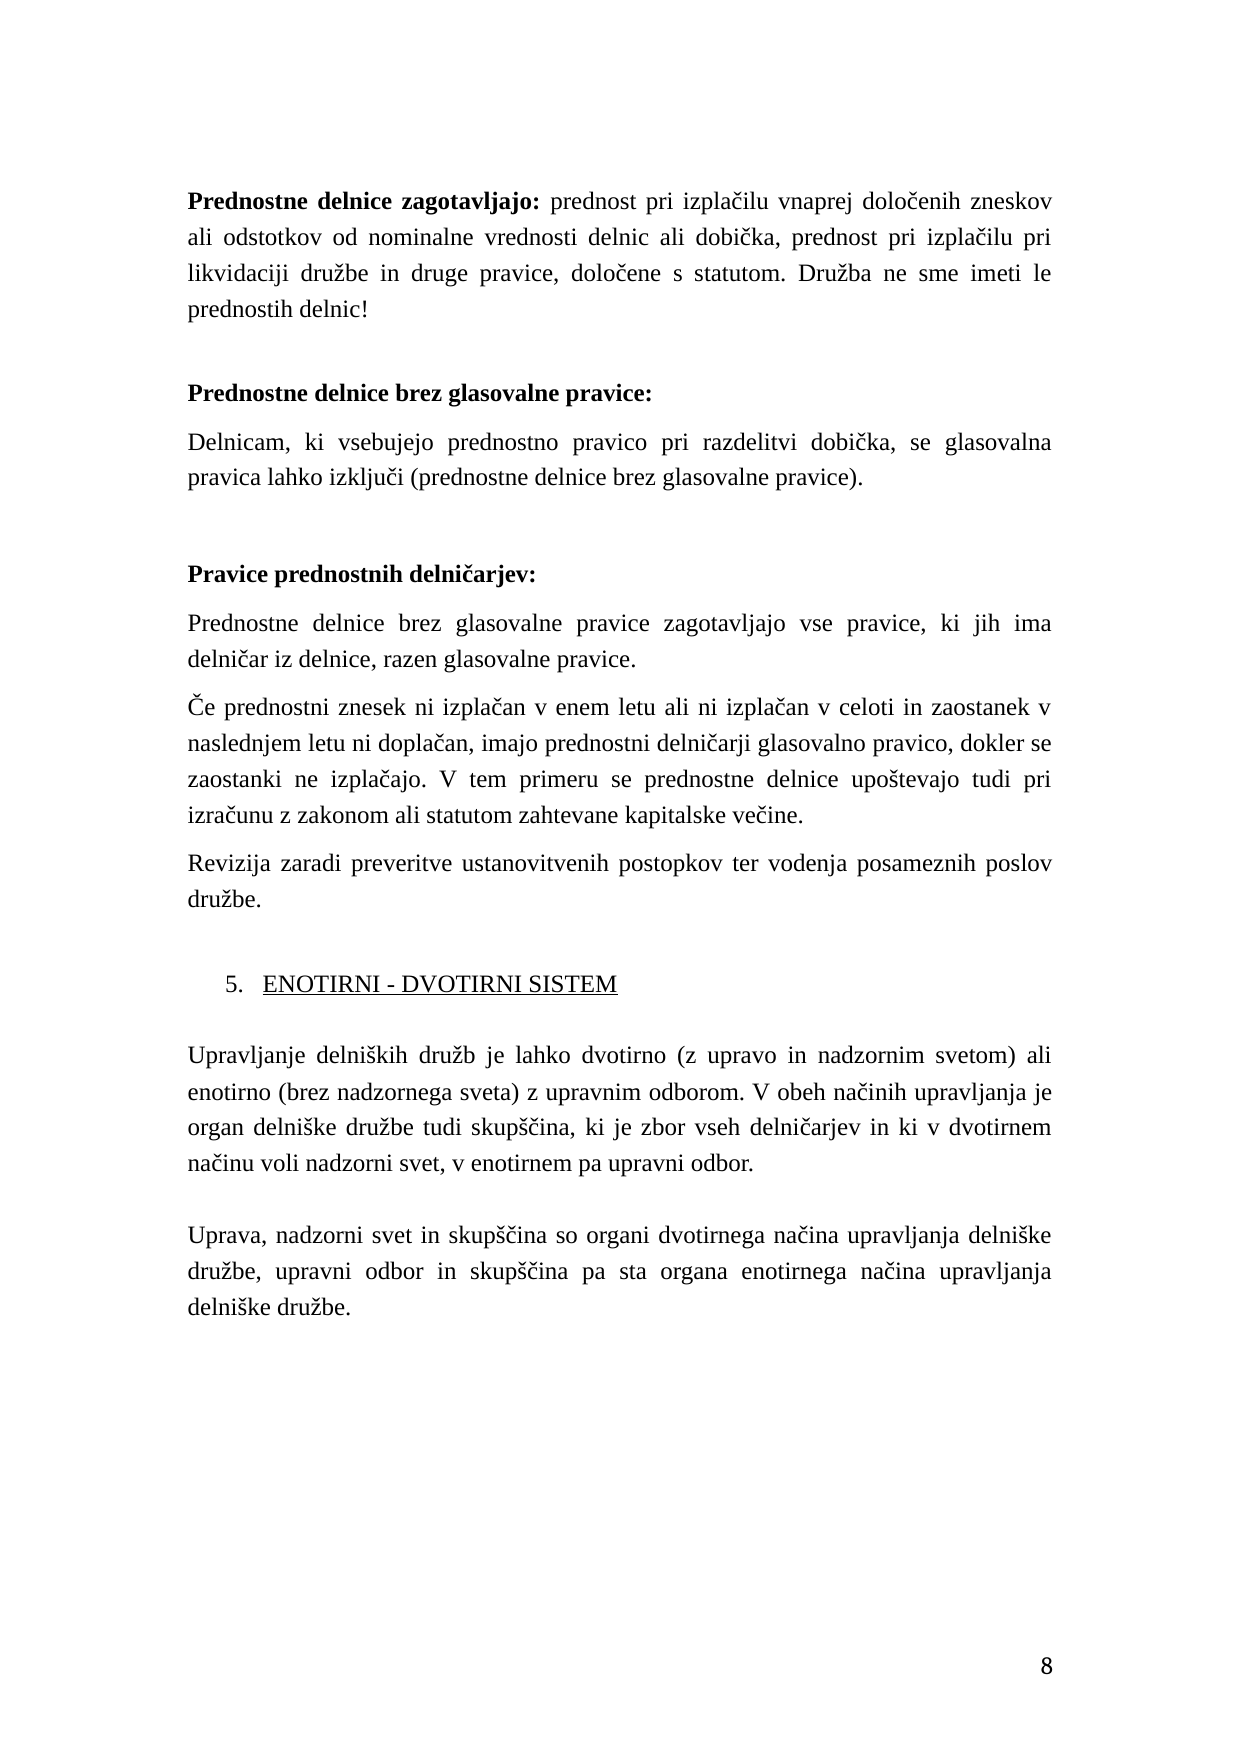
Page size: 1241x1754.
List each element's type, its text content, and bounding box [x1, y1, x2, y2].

text Delnicam, ki vsebujejo prednostno pravico pri razdelitvi dobička, se glasovalna pravica lahko izključi (prednostne delnice brez glasovalne pravice). [187, 427, 1053, 491]
text Prednostne delnice zagotavljajo: prednost pri izplačilu vnaprej določenih zneskov ali odstotkov od nominalne vrednosti delnic ali dobička, prednost pri izplačilu pri likvidaciji družbe in druge pravice, določene s statutom. Družba ne sme imeti le prednostih delnic! [187, 186, 1053, 322]
text Prednostne delnice brez glasovalne pravice zagotavljajo vse pravice, ki jih ima delničar iz delnice, razen glasovalne pravice. [187, 608, 1053, 672]
list ENOTIRNI - DVOTIRNI SISTEM [225, 969, 1053, 997]
text Revizija zaradi preveritve ustanovitvenih postopkov ter vodenja posameznih poslov družbe. [187, 848, 1053, 913]
text Uprava, nadzorni svet in skupščina so organi dvotirnega načina upravljanja delniške družbe, upravni odbor in skupščina pa sta organa enotirnega načina upravljanja delniške družbe. [187, 1220, 1053, 1321]
text Pravice prednostnih delničarjev: [187, 559, 1053, 588]
text Prednostne delnice brez glasovalne pravice: [187, 378, 1053, 407]
text Upravljanje delniških družb je lahko dvotirno (z upravo in nadzornim svetom) ali enotirno (brez nadzornega sveta) z upravnim odborom. V obeh načinih upravljanja je organ delniške družbe tudi skupščina, ki je zbor vseh delničarjev in ki v dvotirnem načinu voli nadzorni svet, v enotirnem pa upravni odbor. [187, 1041, 1053, 1177]
text Če prednostni znesek ni izplačan v enem letu ali ni izplačan v celoti in zaostanek v naslednjem letu ni doplačan, imajo prednostni delničarji glasovalno pravico, dokler se zaostanki ne izplačajo. V tem primeru se prednostne delnice upoštevajo tudi pri izračunu z zakonom ali statutom zahtevane kapitalske večine. [187, 692, 1053, 829]
